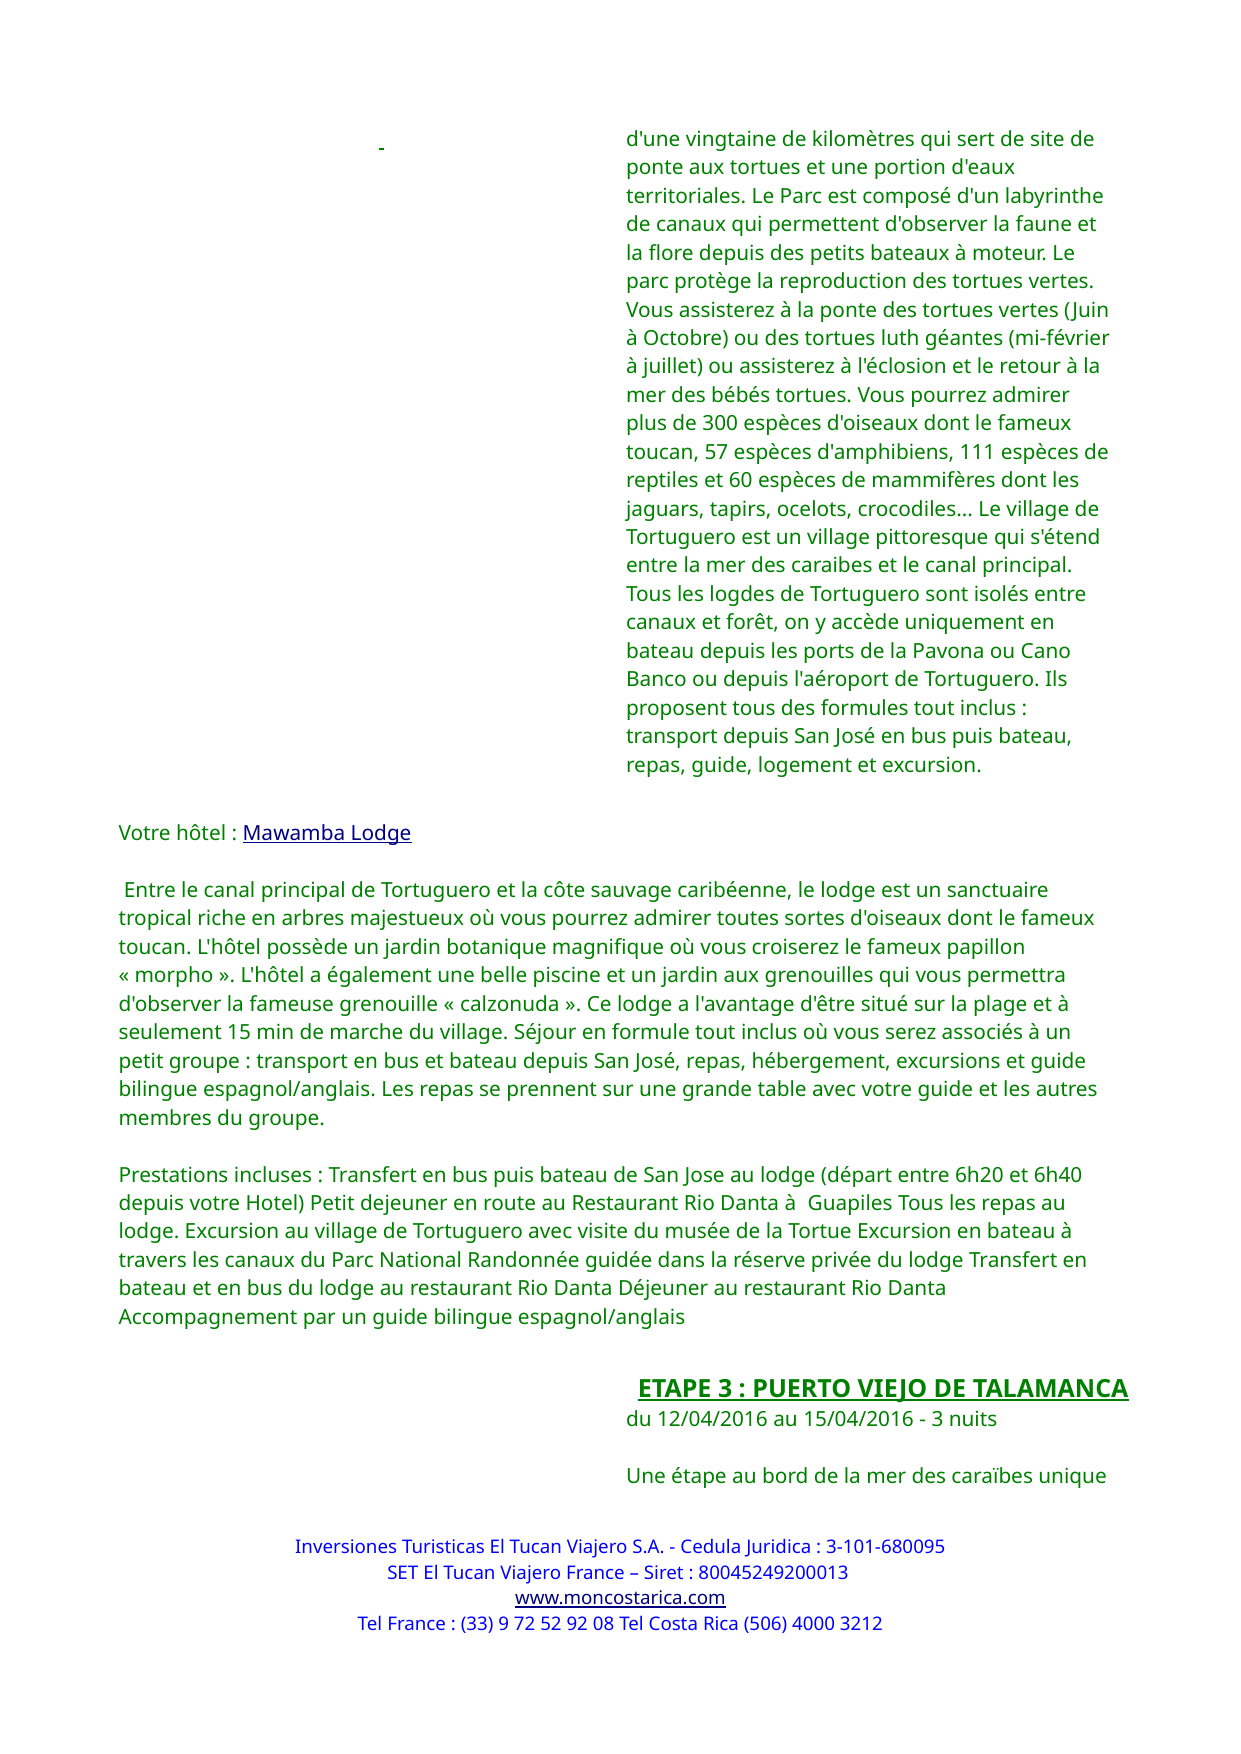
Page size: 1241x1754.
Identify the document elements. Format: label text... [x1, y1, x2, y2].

table_header [118, 1365, 620, 1495]
table_header ETAPE 3 : PUERTO VIEJO DE TALAMANCA du 12/04/2016 au 15/04/2016 - 3 nuits Une étape au bord de la mer des caraïbes unique en biodiversité et mélange de culture (créole, rasta, surfeur, bohème) qui donne la possibilité de visiter le Parc National de Cahuita et le Refuge National de Vie Sauvage Manzanillo, d'explorer les récifs coralliens en plongée bouteille ou apnée, de profiter des plages de sable blond et d'une faune très abondante (paresseux, singes, coatis, morphos...). Le Parc National de Cahuita est un promontoire couvert de forêt tropicale avec à ses pieds des plages avec des eaux turquoises. Le refuge National de Vie Sylvestre MANZANILLO – GANDOCA est situé à l'extrême sud de la côte caraibe entre le Rio Cocles et le Rio Sixaola (qui marque la frontière du Panama). Il a été crée en 1985 pour protèger 5013 ha terrestres et 4436 ha maritimes. Il possède un grand nombre d'espèces de plantes et d'animaux qui vivent exclusivement dans des environnements aquatiques. Il offre des paysages de mangroves, de marais et de forêts tropicales humides. Il protège notamment le lamentin, espèce en voie d'extinction et les tortues Baula qui viennent pondre de février à mai. On y observe également des dauphins. Puerto Viejo est un charmant village côtier très animé qui possède plusieurs plages sauvages : Playa Cocles, Playa Chiquita et Playa Punta Uva, Playa Manzanillo. C'est également le point de départ pour des excursion dans les réserves indigènes Bribri des montagnes de Talamanca. [620, 1365, 1122, 1495]
text Entre le canal principal de Tortuguero et la côte sauvage caribéenne, le lodge est un sanctuaire tropical riche en arbres majestueux où vous pourrez admirer toutes sortes d'oiseaux dont le fameux toucan. L'hôtel possède un jardin botanique magnifique où vous croiserez le fameux papillon « morpho ». L'hôtel a également une belle piscine et un jardin aux grenouilles qui vous permettra d'observer la fameuse grenouille « calzonuda ». Ce lodge a l'avantage d'être situé sur la plage et à seulement 15 min de marche du village. Séjour en formule tout inclus où vous serez associés à un petit groupe : transport en bus et bateau depuis San José, repas, hébergement, excursions et guide bilingue espagnol/anglais. Les repas se prennent sur une grande table avec votre guide et les autres membres du groupe. [118, 875, 1122, 1131]
text Prestations incluses : Transfert en bus puis bateau de San Jose au lodge (départ entre 6h20 et 6h40 depuis votre Hotel) Petit dejeuner en route au Restaurant Rio Danta à Guapiles Tous les repas au lodge. Excursion au village de Tortuguero avec visite du musée de la Tortue Excursion en bateau à travers les canaux du Parc National Randonnée guidée dans la réserve privée du lodge Transfert en bateau et en bus du lodge au restaurant Rio Danta Déjeuner au restaurant Rio Danta Accompagnement par un guide bilingue espagnol/anglais [118, 1160, 1122, 1330]
table_header [118, 118, 620, 784]
table_header ETAPE 2 : PARC NATIONAL TORTUGUERO du 10/04/2016 au 12/04/2016 - 2 nuits Le Parc National de Tortuguero, situé le long de la côte caribéenne nord et d'une superficie de 19 000 hectares, comprend des marécages qui s'enfoncent dans les terres, une portion de côte d'une vingtaine de kilomètres qui sert de site de ponte aux tortues et une portion d'eaux territoriales. Le Parc est composé d'un labyrinthe de canaux qui permettent d'observer la faune et la flore depuis des petits bateaux à moteur. Le parc protège la reproduction des tortues vertes. Vous assisterez à la ponte des tortues vertes (Juin à Octobre) ou des tortues luth géantes (mi-février à juillet) ou assisterez à l'éclosion et le retour à la mer des bébés tortues. Vous pourrez admirer plus de 300 espèces d'oiseaux dont le fameux toucan, 57 espèces d'amphibiens, 111 espèces de reptiles et 60 espèces de mammifères dont les jaguars, tapirs, ocelots, crocodiles... Le village de Tortuguero est un village pittoresque qui s'étend entre la mer des caraibes et le canal principal. Tous les logdes de Tortuguero sont isolés entre canaux et forêt, on y accède uniquement en bateau depuis les ports de la Pavona ou Cano Banco ou depuis l'aéroport de Tortuguero. Ils proposent tous des formules tout inclus : transport depuis San José en bus puis bateau, repas, guide, logement et excursion. [620, 118, 1122, 784]
text Votre hôtel : Mawamba Lodge [118, 818, 1122, 846]
